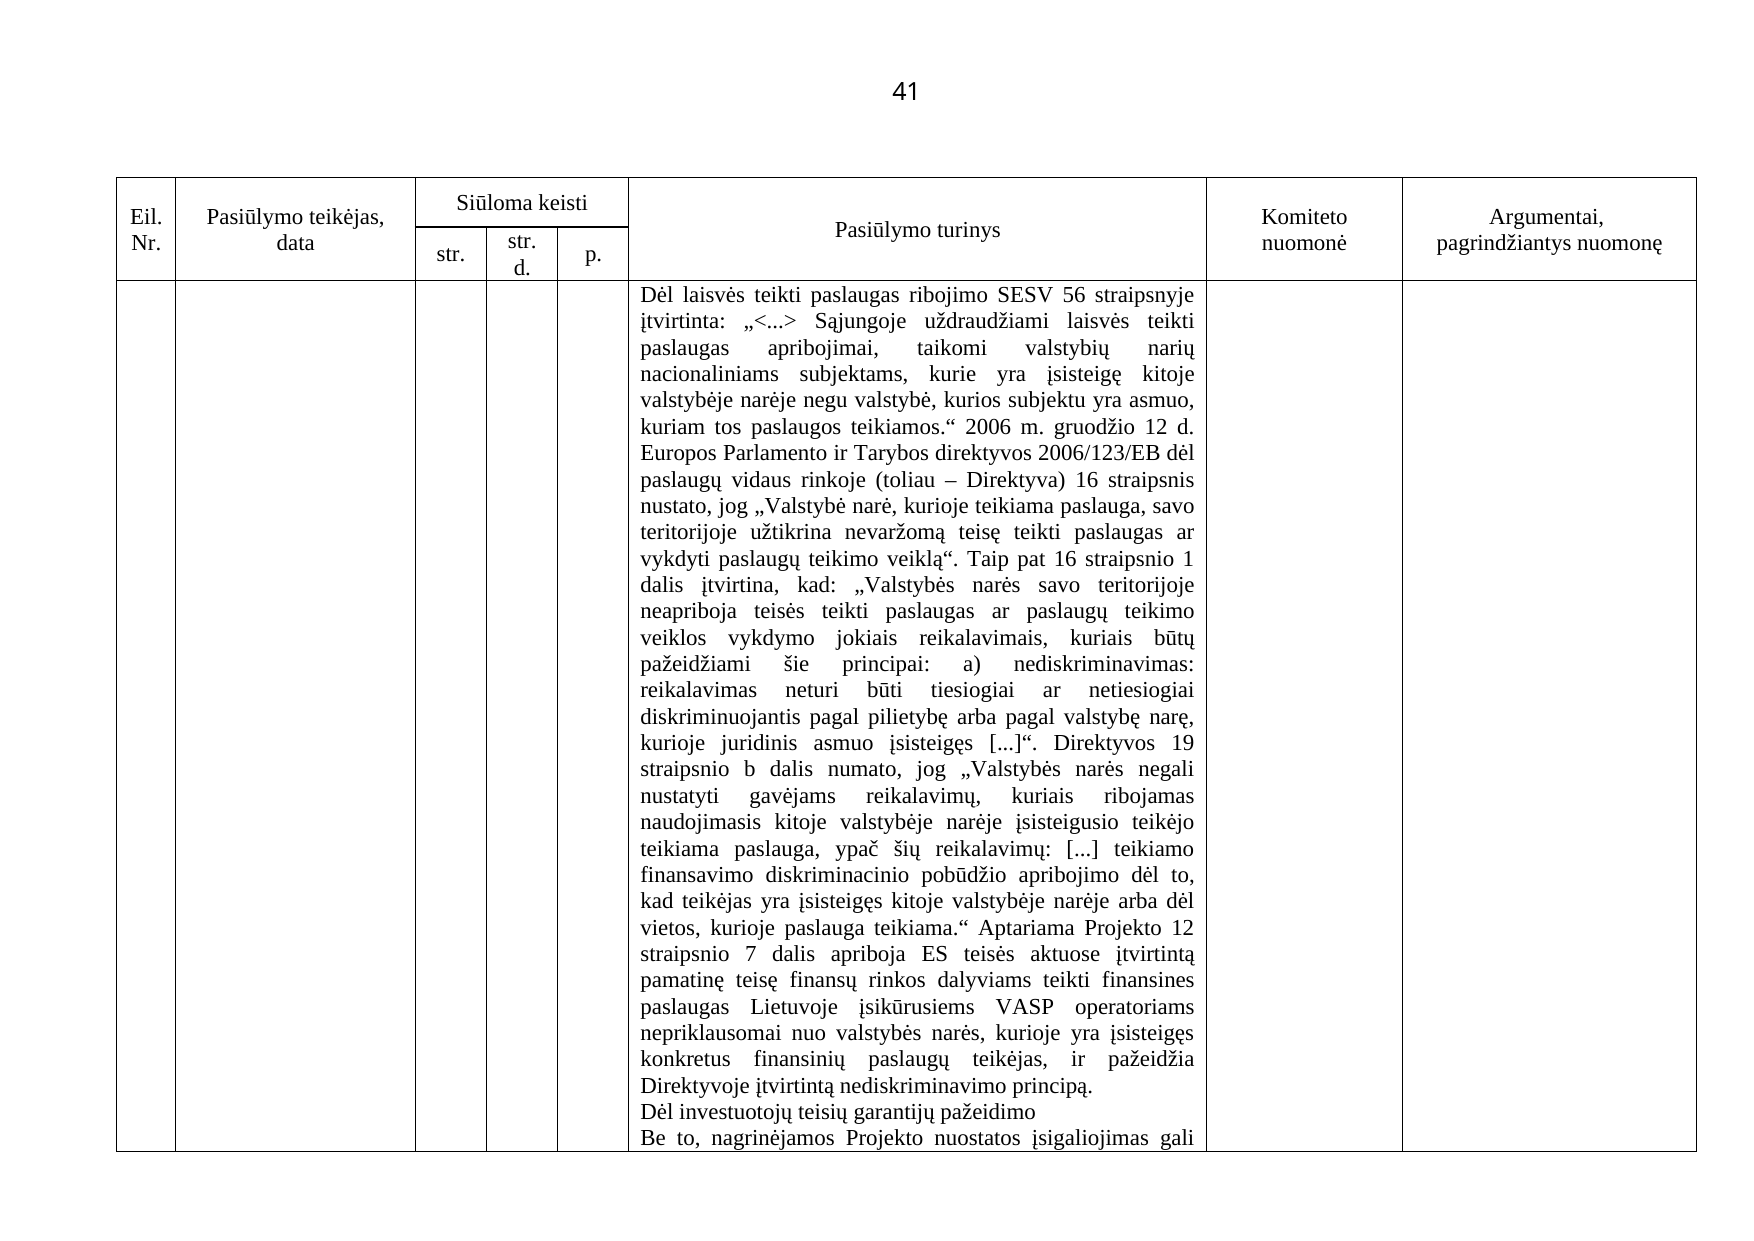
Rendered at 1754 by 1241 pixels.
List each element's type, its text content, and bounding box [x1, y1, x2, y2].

table_cell [558, 281, 628, 1151]
table_header Pasiūlymo teikėjas, data [176, 178, 415, 280]
table_header Eil. Nr. [117, 178, 175, 280]
table_cell [1207, 281, 1402, 1151]
table_cell [176, 281, 415, 1151]
table_cell p. [558, 228, 628, 280]
table_cell [487, 281, 557, 1151]
table_header Pasiūlymo turinys [629, 178, 1206, 280]
table_cell str. d. [487, 228, 557, 280]
table_header Komiteto nuomonė [1207, 178, 1402, 280]
table_cell Dėl laisvės teikti paslaugas ribojimo SESV 56 straipsnyje įtvirtinta: „<...> Sąjungoje uždraudžiami laisvės teikti paslaugas apribojimai, taikomi valstybių narių nacionaliniams subjektams, kurie yra įsisteigę kitoje valstybėje narėje negu valstybė, kurios subjektu yra asmuo, kuriam tos paslaugos teikiamos.“ 2006 m. gruodžio 12 d. Europos Parlamento ir Tarybos direktyvos 2006/123/EB dėl paslaugų vidaus rinkoje (toliau – Direktyva) 16 straipsnis nustato, jog „Valstybė narė, kurioje teikiama paslauga, savo teritorijoje užtikrina nevaržomą teisę teikti paslaugas ar vykdyti paslaugų teikimo veiklą“. Taip pat 16 straipsnio 1 dalis įtvirtina, kad: „Valstybės narės savo teritorijoje neapriboja teisės teikti paslaugas ar paslaugų teikimo veiklos vykdymo jokiais reikalavimais, kuriais būtų pažeidžiami šie principai: a) nediskriminavimas: reikalavimas neturi būti tiesiogiai ar netiesiogiai diskriminuojantis pagal pilietybę arba pagal valstybę narę, kurioje juridinis asmuo įsisteigęs [...]“. Direktyvos 19 straipsnio b dalis numato, jog „Valstybės narės negali nustatyti gavėjams reikalavimų, kuriais ribojamas naudojimasis kitoje valstybėje narėje įsisteigusio teikėjo teikiama paslauga, ypač šių reikalavimų: [...] teikiamo finansavimo diskriminacinio pobūdžio apribojimo dėl to, kad teikėjas yra įsisteigęs kitoje valstybėje narėje arba dėl vietos, kurioje paslauga teikiama.“ Aptariama Projekto 12 straipsnio 7 dalis apriboja ES teisės aktuose įtvirtintą pamatinę teisę finansų rinkos dalyviams teikti finansines paslaugas Lietuvoje įsikūrusiems VASP operatoriams nepriklausomai nuo valstybės narės, kurioje yra įsisteigęs konkretus finansinių paslaugų teikėjas, ir pažeidžia Direktyvoje įtvirtintą nediskriminavimo principą. Dėl investuotojų teisių garantijų pažeidimo Be to, nagrinėjamos Projekto nuostatos įsigaliojimas gali [629, 281, 1206, 1151]
table_header Argumentai, pagrindžiantys nuomonę [1403, 178, 1696, 280]
table_header Siūloma keisti [416, 178, 628, 226]
table_cell [416, 281, 486, 1151]
table_cell str. [416, 228, 486, 280]
table_cell [1403, 281, 1696, 1151]
table_cell [117, 281, 175, 1151]
